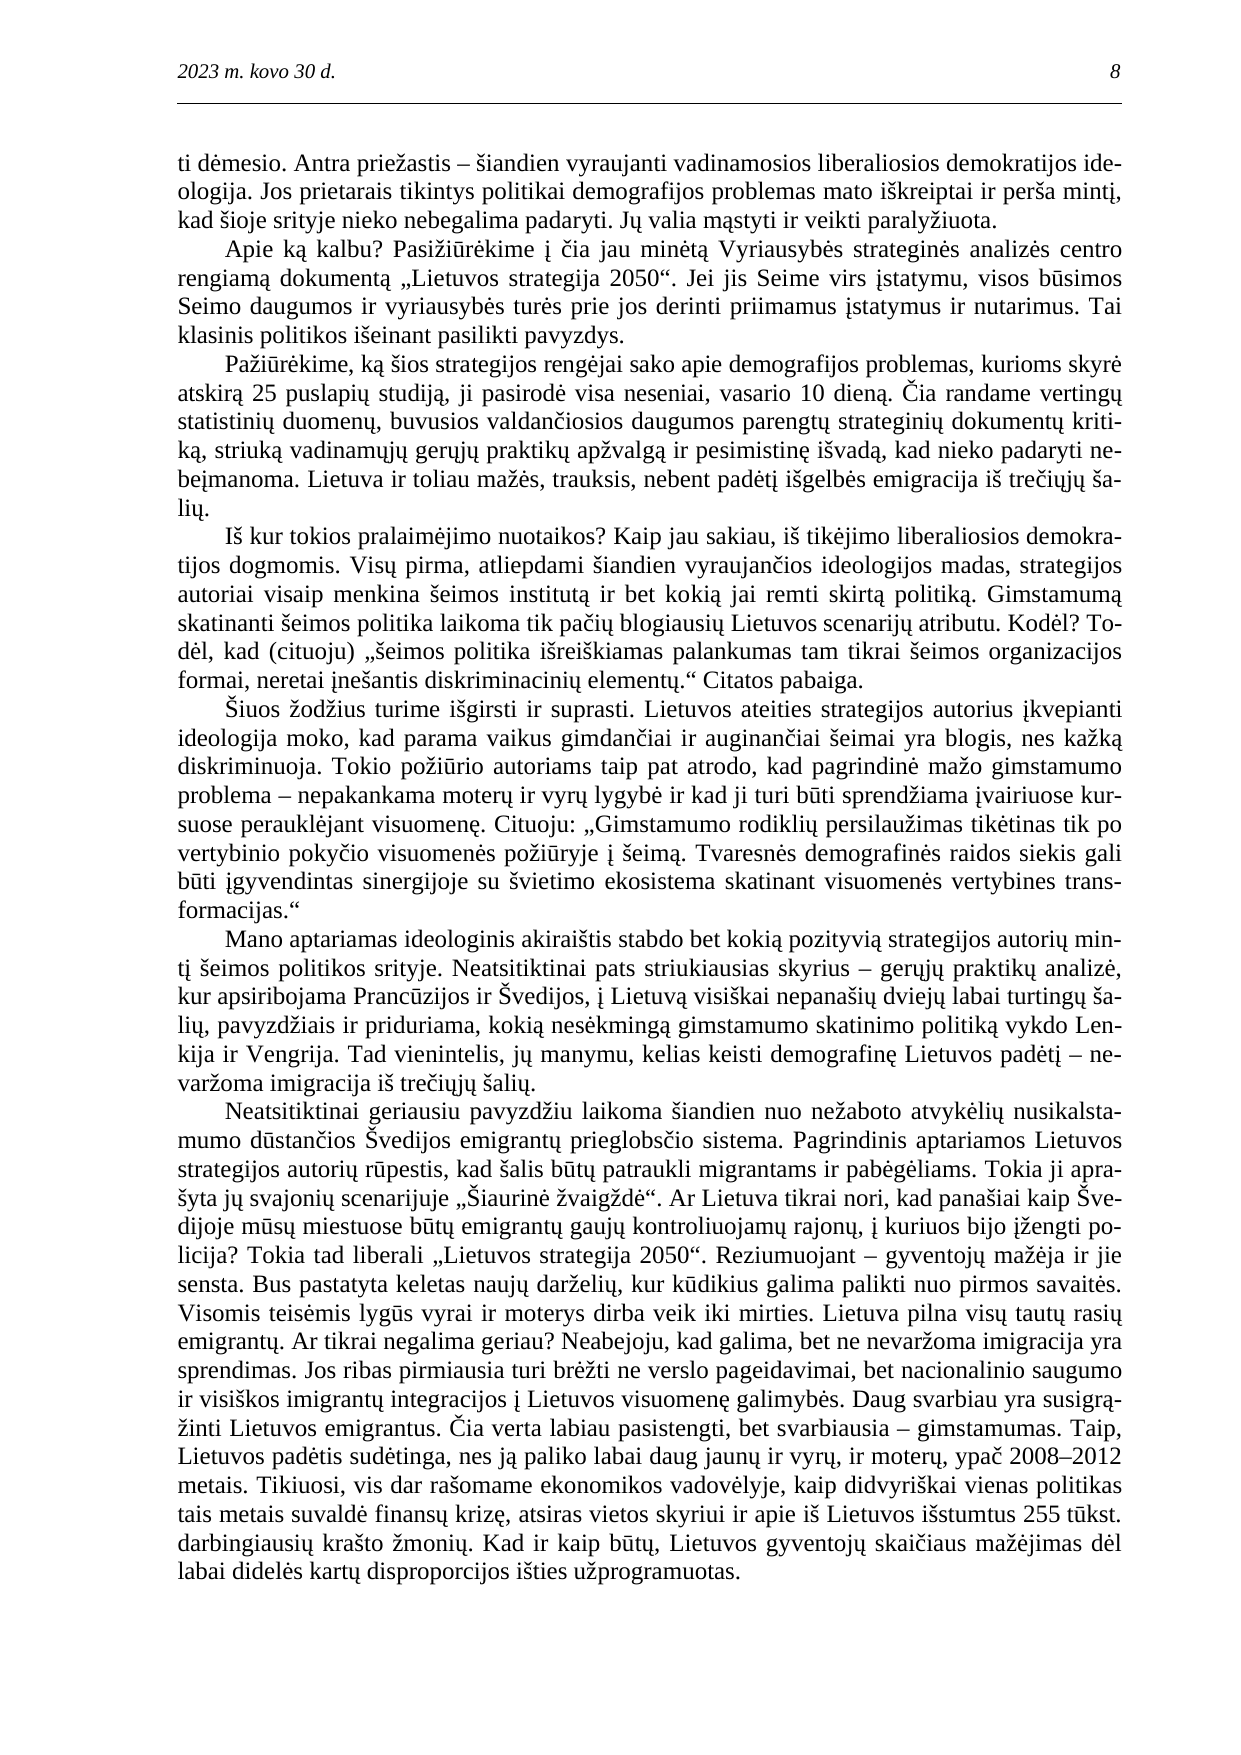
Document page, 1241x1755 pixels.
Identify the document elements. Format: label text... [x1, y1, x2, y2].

text Pa­žiū­rė­ki­me, ką šios stra­te­gi­jos ren­gė­jai sa­ko apie de­mo­gra­fijos pro­ble­mas, ku­rioms sky­rė at­ski­rą 25 pus­la­pių stu­di­ją, ji pa­si­ro­dė vi­sa ne­se­niai, va­sa­rio 10 die­ną. Čia ran­da­me ver­tin­gų sta­tis­ti­nių duo­me­nų, bu­vu­sios val­dan­čio­sios dau­gu­mos pa­reng­tų stra­te­gi­nių do­ku­men­tų kri­ti­ką, striu­ką va­di­na­mų­jų ge­rų­jų prak­ti­kų ap­žval­gą ir pe­si­mis­ti­nę iš­va­dą, kad nie­ko pa­da­ry­ti ne­be­įma­no­ma. Lie­tu­va ir to­liau ma­žės, trauk­sis, ne­bent pa­dė­tį iš­gel­bės emig­ra­ci­ja iš tre­čių­jų ša­lių. [177, 349, 1122, 521]
text ti dė­me­sio. An­tra prie­žas­tis – šian­dien vy­rau­jan­ti va­di­na­mo­sios li­be­ra­lio­sios de­mo­kra­tijos ide­o­lo­gi­ja. Jos prie­ta­rais ti­kin­tys po­li­ti­kai de­mo­gra­fijos pro­ble­mas ma­to iš­kreip­tai ir per­ša min­tį, kad šio­je sri­ty­je nie­ko ne­be­ga­li­ma pa­da­ry­ti. Jų va­lia mąs­ty­ti ir veik­ti pa­ra­ly­žiuo­ta. [177, 148, 1122, 234]
text Ma­no ap­ta­ria­mas ide­o­lo­gi­nis aki­raiš­tis stab­do bet ko­kią po­zi­ty­vią stra­te­gi­jos au­to­rių min­tį šei­mos po­li­ti­kos sri­ty­je. Ne­at­si­tik­ti­nai pats striu­kiau­sias sky­rius – ge­rų­jų prak­ti­kų ana­li­zė, kur ap­si­ri­bo­ja­ma Pran­cū­zi­jos ir Šve­di­jos, į Lie­tu­vą vi­siš­kai ne­pa­na­šių dvie­jų la­bai tur­tin­gų ša­lių, pa­vyz­džiais ir pri­du­ria­ma, ko­kią ne­sėk­min­gą gims­ta­mu­mo ska­ti­ni­mo po­li­ti­ką vyk­do Len­ki­ja ir Veng­ri­ja. Tad vie­nin­te­lis, jų ma­ny­mu, ke­lias keis­ti de­mo­gra­finę Lie­tu­vos pa­dė­tį – ne­var­žo­ma imig­ra­ci­ja iš tre­čių­jų ša­lių. [177, 924, 1122, 1096]
text Apie ką kal­bu? Pa­si­žiū­rė­ki­me į čia jau mi­nė­tą Vy­riau­sy­bės stra­te­gi­nės ana­li­zės cen­tro ren­gia­mą do­ku­men­tą „Lie­tu­vos stra­te­gi­ja 2050“. Jei jis Sei­me virs įsta­ty­mu, vi­sos bū­si­mos Sei­mo dau­gu­mos ir vy­riau­sy­bės tu­rės prie jos de­rin­ti pri­ima­mus įsta­ty­mus ir nu­ta­ri­mus. Tai kla­si­nis po­li­ti­kos iš­ei­nant pa­si­lik­ti pa­vyz­dys. [177, 234, 1122, 349]
text Iš kur to­kios pra­lai­mė­ji­mo nuo­tai­kos? Kaip jau sa­kiau, iš ti­kė­ji­mo li­be­ra­lio­sios de­mo­kra­tijos dog­mo­mis. Vi­sų pir­ma, at­liep­da­mi šian­dien vy­rau­jan­čios ide­o­lo­gi­jos ma­das, stra­te­gi­jos au­to­riai vi­saip men­ki­na šei­mos ins­ti­tu­tą ir bet ko­kią jai rem­ti skir­tą po­li­ti­ką. Gims­ta­mu­mą ska­ti­nan­ti šei­mos po­li­ti­ka lai­ko­ma tik pa­čių blo­giau­sių Lie­tu­vos sce­na­ri­jų atri­bu­tu. Ko­dėl? To­dėl, kad (ci­tuo­ju) „šei­mos po­li­ti­ka iš­reiš­kia­mas pa­lan­ku­mas tam tik­rai šei­mos or­ga­ni­za­ci­jos for­mai, ne­re­tai įne­šan­tis dis­kri­mi­na­ci­nių ele­men­tų.“ Ci­ta­tos pa­bai­ga. [177, 521, 1122, 694]
text Šiuos žo­džius tu­ri­me iš­girs­ti ir su­pras­ti. Lie­tu­vos at­ei­ties stra­te­gi­jos au­to­rius įkve­pian­ti ide­o­lo­gi­ja mo­ko, kad pa­ra­ma vai­kus gim­dan­čiai ir au­gi­nan­čiai šei­mai yra blo­gis, nes kaž­ką dis­kri­mi­nuo­ja. To­kio po­žiū­rio au­to­riams taip pat at­ro­do, kad pa­grin­di­nė ma­žo gims­ta­mu­mo pro­ble­ma – ne­pa­kan­ka­ma mo­te­rų ir vy­rų ly­gy­bė ir kad ji tu­ri bū­ti spren­džia­ma įvai­riuo­se kur­suo­se per­auk­lė­jant vi­suo­me­nę. Ci­tuo­ju: „Gims­ta­mu­mo ro­dik­lių per­si­lau­ži­mas ti­kė­ti­nas tik po ver­ty­bi­nio po­ky­čio vi­suo­me­nės po­žiū­ry­je į šei­mą. Tva­res­nės de­mo­gra­finės rai­dos sie­kis ga­li bū­ti įgy­ven­din­tas si­ner­gi­jo­je su švie­ti­mo eko­sis­te­ma ska­ti­nant vi­suo­me­nės ver­ty­bi­nes trans­for­ma­ci­jas.“ [177, 694, 1122, 924]
text Ne­at­si­tik­ti­nai ge­riau­siu pa­vyz­džiu lai­ko­ma šian­dien nuo ne­ža­bo­to at­vy­kė­lių nu­si­kals­ta­mu­mo dūs­tan­čios Šve­di­jos emig­ran­tų prie­globs­čio sis­te­ma. Pa­grin­di­nis ap­ta­ria­mos Lie­tu­vos stra­te­gi­jos au­to­rių rū­pes­tis, kad ša­lis bū­tų pa­trauk­li mig­ran­tams ir pa­bė­gė­liams. To­kia ji ap­ra­šy­ta jų sva­jo­nių sce­na­ri­ju­je „Šiau­ri­nė žvaigž­dė“. Ar Lie­tu­va tik­rai no­ri, kad pa­na­šiai kaip Šve­di­jo­je mū­sų mies­tuo­se bū­tų emig­ran­tų gau­jų kon­tro­liuo­ja­mų ra­jo­nų, į ku­riuos bi­jo įženg­ti po­li­ci­ja? To­kia tad li­be­ra­li „Lie­tu­vos stra­te­gi­ja 2050“. Re­ziu­muo­jant – gy­ven­to­jų ma­žė­ja ir jie sens­ta. Bus pa­sta­ty­ta ke­le­tas nau­jų dar­že­lių, kur kū­di­kius ga­li­ma pa­lik­ti nuo pir­mos sa­vai­tės. Vi­so­mis tei­sė­mis ly­gūs vy­rai ir mo­te­rys dir­ba veik iki mir­ties. Lie­tu­va pil­na vi­sų tau­tų ra­sių emig­ran­tų. Ar tik­rai ne­ga­li­ma ge­riau? Ne­abe­jo­ju, kad ga­li­ma, bet ne ne­var­žo­ma imig­ra­ci­ja yra spren­di­mas. Jos ri­bas pir­miau­sia tu­ri brėž­ti ne ver­slo pa­gei­da­vi­mai, bet na­cio­na­li­nio sau­gu­mo ir vi­siš­kos imig­ran­tų in­teg­ra­ci­jos į Lie­tu­vos vi­suo­me­nę ga­li­my­bės. Daug svar­biau yra su­si­grą­žin­ti Lie­tu­vos emig­ran­tus. Čia ver­ta la­biau pa­si­steng­ti, bet svar­biau­sia – gims­ta­mu­mas. Taip, Lie­tu­vos pa­dė­tis su­dė­tin­ga, nes ją pa­li­ko la­bai daug jau­nų ir vy­rų, ir mo­te­rų, ypač 2008–2012 me­tais. Ti­kiuo­si, vis dar ra­šo­ma­me eko­no­mi­kos va­do­vė­ly­je, kaip did­vy­riš­kai vie­nas po­li­ti­kas tais me­tais su­val­dė fi­nan­sų kri­zę, at­si­ras vie­tos sky­riui ir apie iš Lie­tu­vos iš­stum­tus 255 tūkst. dar­bin­giau­sių kraš­to žmo­nių. Kad ir kaip bū­tų, Lie­tu­vos gy­ven­to­jų skai­čiaus ma­žė­ji­mas dėl la­bai di­de­lės kar­tų dis­pro­por­ci­jos iš­ties už­prog­ra­muo­tas. [177, 1096, 1122, 1585]
